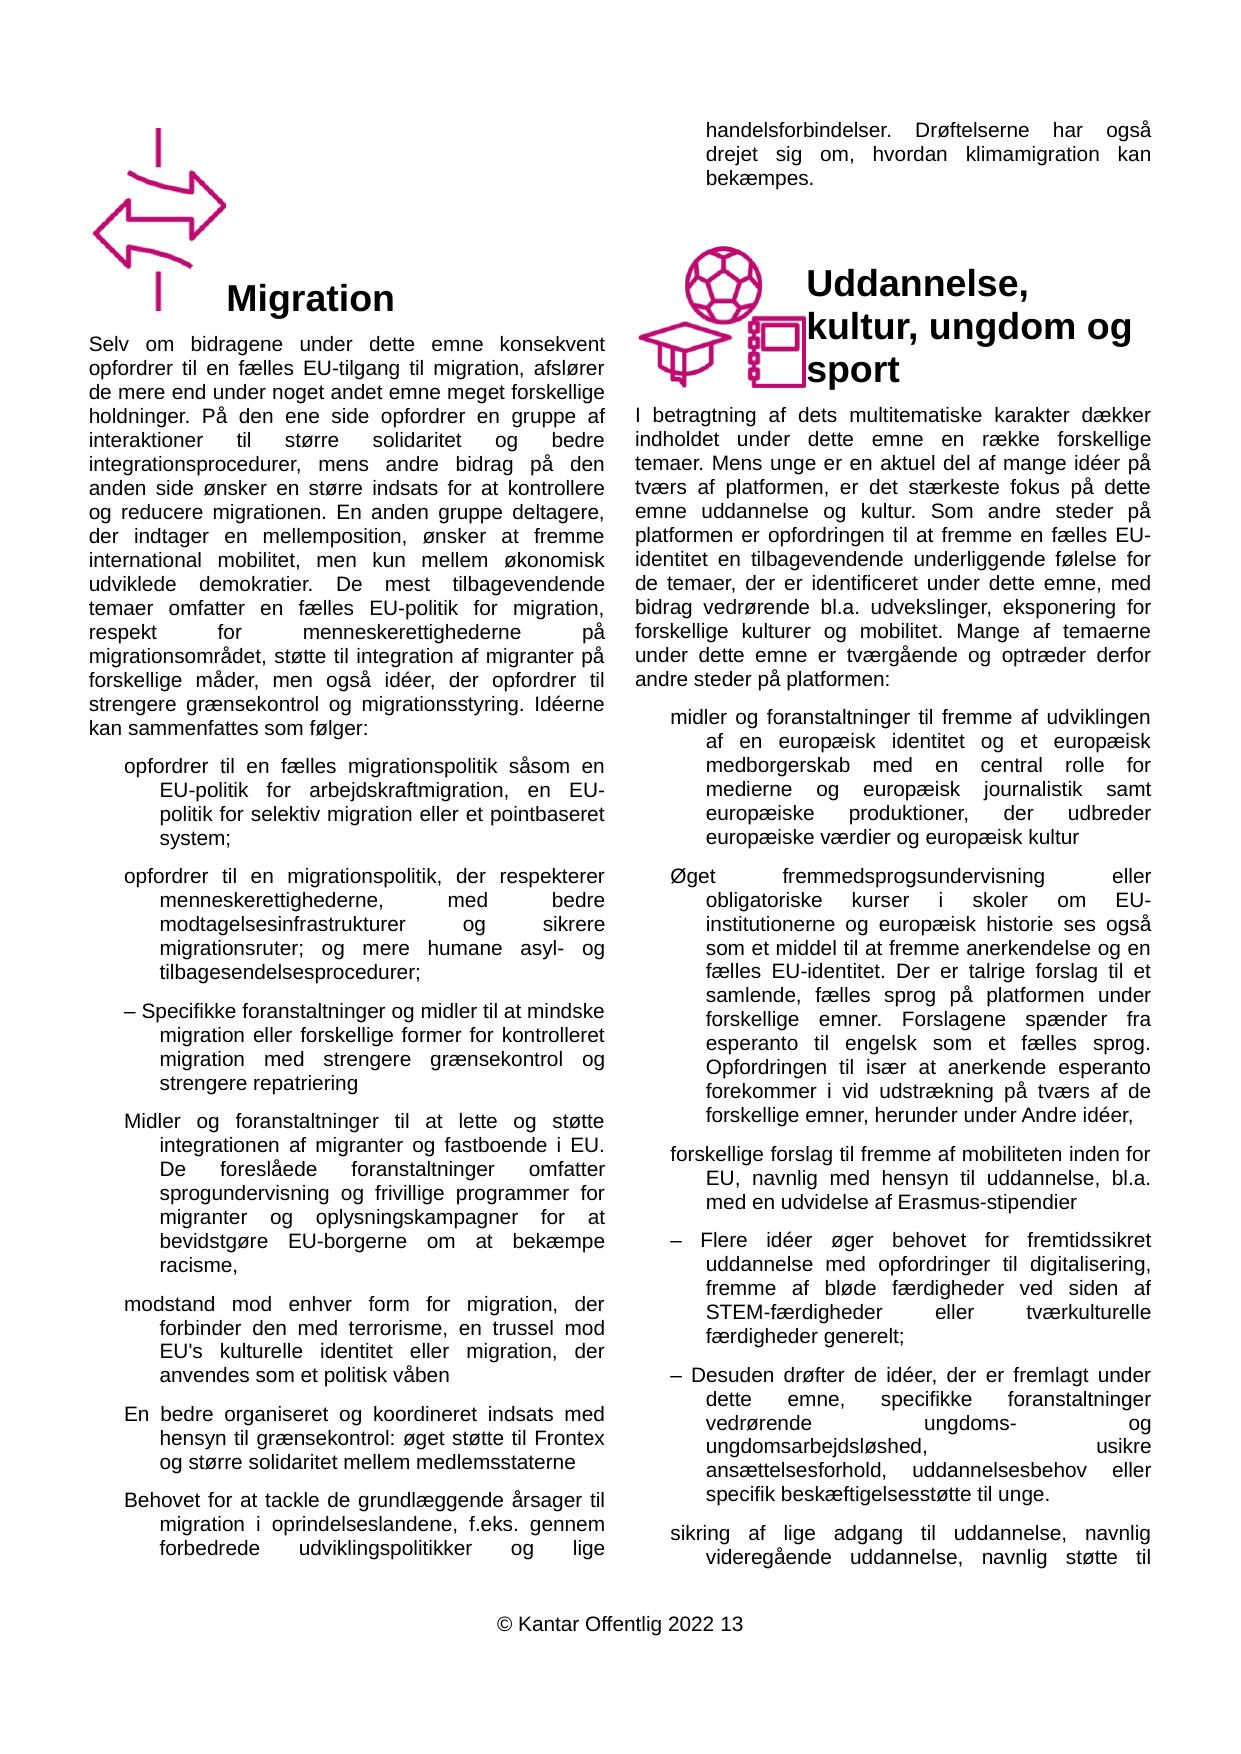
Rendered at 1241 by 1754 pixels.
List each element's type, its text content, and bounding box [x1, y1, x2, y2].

text opfordrer til en fælles migrationspolitik såsom en EU-politik for arbejdskraftmigration, en EU-politik for selektiv migration eller et pointbaseret system; [124, 754, 605, 850]
text Behovet for at tackle de grundlæggende årsager til migration i oprindelseslandene, f.eks. gennem forbedrede udviklingspolitikker og lige [124, 1488, 605, 1560]
subtitle Uddannelse, kultur, ungdom og sport [635, 261, 1152, 391]
text En bedre organiseret og koordineret indsats med hensyn til grænsekontrol: øget støtte til Frontex og større solidaritet mellem medlemsstaterne [124, 1402, 605, 1474]
text Øget fremmedsprogsundervisning eller obligatoriske kurser i skoler om EU-institutionerne og europæisk historie ses også som et middel til at fremme anerkendelse og en fælles EU-identitet. Der er talrige forslag til et samlende, fælles sprog på platformen under forskellige emner. Forslagene spænder fra esperanto til engelsk som et fælles sprog. Opfordringen til især at anerkende esperanto forekommer i vid udstrækning på tværs af de forskellige emner, herunder under Andre idéer, [670, 863, 1152, 1127]
text ‒ Desuden drøfter de idéer, der er fremlagt under dette emne, specifikke foranstaltninger vedrørende ungdoms- og ungdomsarbejdsløshed, usikre ansættelsesforhold, uddannelsesbehov eller specifik beskæftigelsesstøtte til unge. [670, 1362, 1152, 1506]
text ‒ Flere idéer øger behovet for fremtidssikret uddannelse med opfordringer til digitalisering, fremme af bløde færdigheder ved siden af STEM-færdigheder eller tværkulturelle færdigheder generelt; [670, 1228, 1152, 1348]
text handelsforbindelser. Drøftelserne har også drejet sig om, hvordan klimamigration kan bekæmpes. [670, 118, 1152, 190]
text I betragtning af dets multitematiske karakter dækker indholdet under dette emne en række forskellige temaer. Mens unge er en aktuel del af mange idéer på tværs af platformen, er det stærkeste fokus på dette emne uddannelse og kultur. Som andre steder på platformen er opfordringen til at fremme en fælles EU-identitet en tilbagevendende underliggende følelse for de temaer, der er identificeret under dette emne, med bidrag vedrørende bl.a. udvekslinger, eksponering for forskellige kulturer og mobilitet. Mange af temaerne under dette emne er tværgående og optræder derfor andre steder på platformen: [635, 403, 1152, 691]
text opfordrer til en migrationspolitik, der respekterer menneskerettighederne, med bedre modtagelsesinfrastrukturer og sikrere migrationsruter; og mere humane asyl- og tilbagesendelsesprocedurer; [124, 864, 605, 984]
picture [638, 246, 806, 388]
subtitle Migration [88, 276, 605, 319]
picture [92, 128, 227, 311]
text forskellige forslag til fremme af mobiliteten inden for EU, navnlig med hensyn til uddannelse, bl.a. med en udvidelse af Erasmus-stipendier [670, 1142, 1152, 1213]
text modstand mod enhver form for migration, der forbinder den med terrorisme, en trussel mod EU's kulturelle identitet eller migration, der anvendes som et politisk våben [124, 1291, 605, 1387]
text midler og foranstaltninger til fremme af udviklingen af en europæisk identitet og et europæisk medborgerskab med en central rolle for medierne og europæisk journalistik samt europæiske produktioner, der udbreder europæiske værdier og europæisk kultur [670, 705, 1152, 849]
text sikring af lige adgang til uddannelse, navnlig videregående uddannelse, navnlig støtte til [670, 1521, 1152, 1569]
text ‒ Specifikke foranstaltninger og midler til at mindske migration eller forskellige former for kontrolleret migration med strengere grænsekontrol og strengere repatriering [124, 999, 605, 1094]
text Selv om bidragene under dette emne konsekvent opfordrer til en fælles EU-tilgang til migration, afslører de mere end under noget andet emne meget forskellige holdninger. På den ene side opfordrer en gruppe af interaktioner til større solidaritet og bedre integrationsprocedurer, mens andre bidrag på den anden side ønsker en større indsats for at kontrollere og reducere migrationen. En anden gruppe deltagere, der indtager en mellemposition, ønsker at fremme international mobilitet, men kun mellem økonomisk udviklede demokratier. De mest tilbagevendende temaer omfatter en fælles EU-politik for migration, respekt for menneskerettighederne på migrationsområdet, støtte til integration af migranter på forskellige måder, men også idéer, der opfordrer til strengere grænsekontrol og migrationsstyring. Idéerne kan sammenfattes som følger: [88, 332, 605, 739]
text Midler og foranstaltninger til at lette og støtte integrationen af migranter og fastboende i EU. De foreslåede foranstaltninger omfatter sprogundervisning og frivillige programmer for migranter og oplysningskampagner for at bevidstgøre EU-borgerne om at bekæmpe racisme, [124, 1109, 605, 1277]
